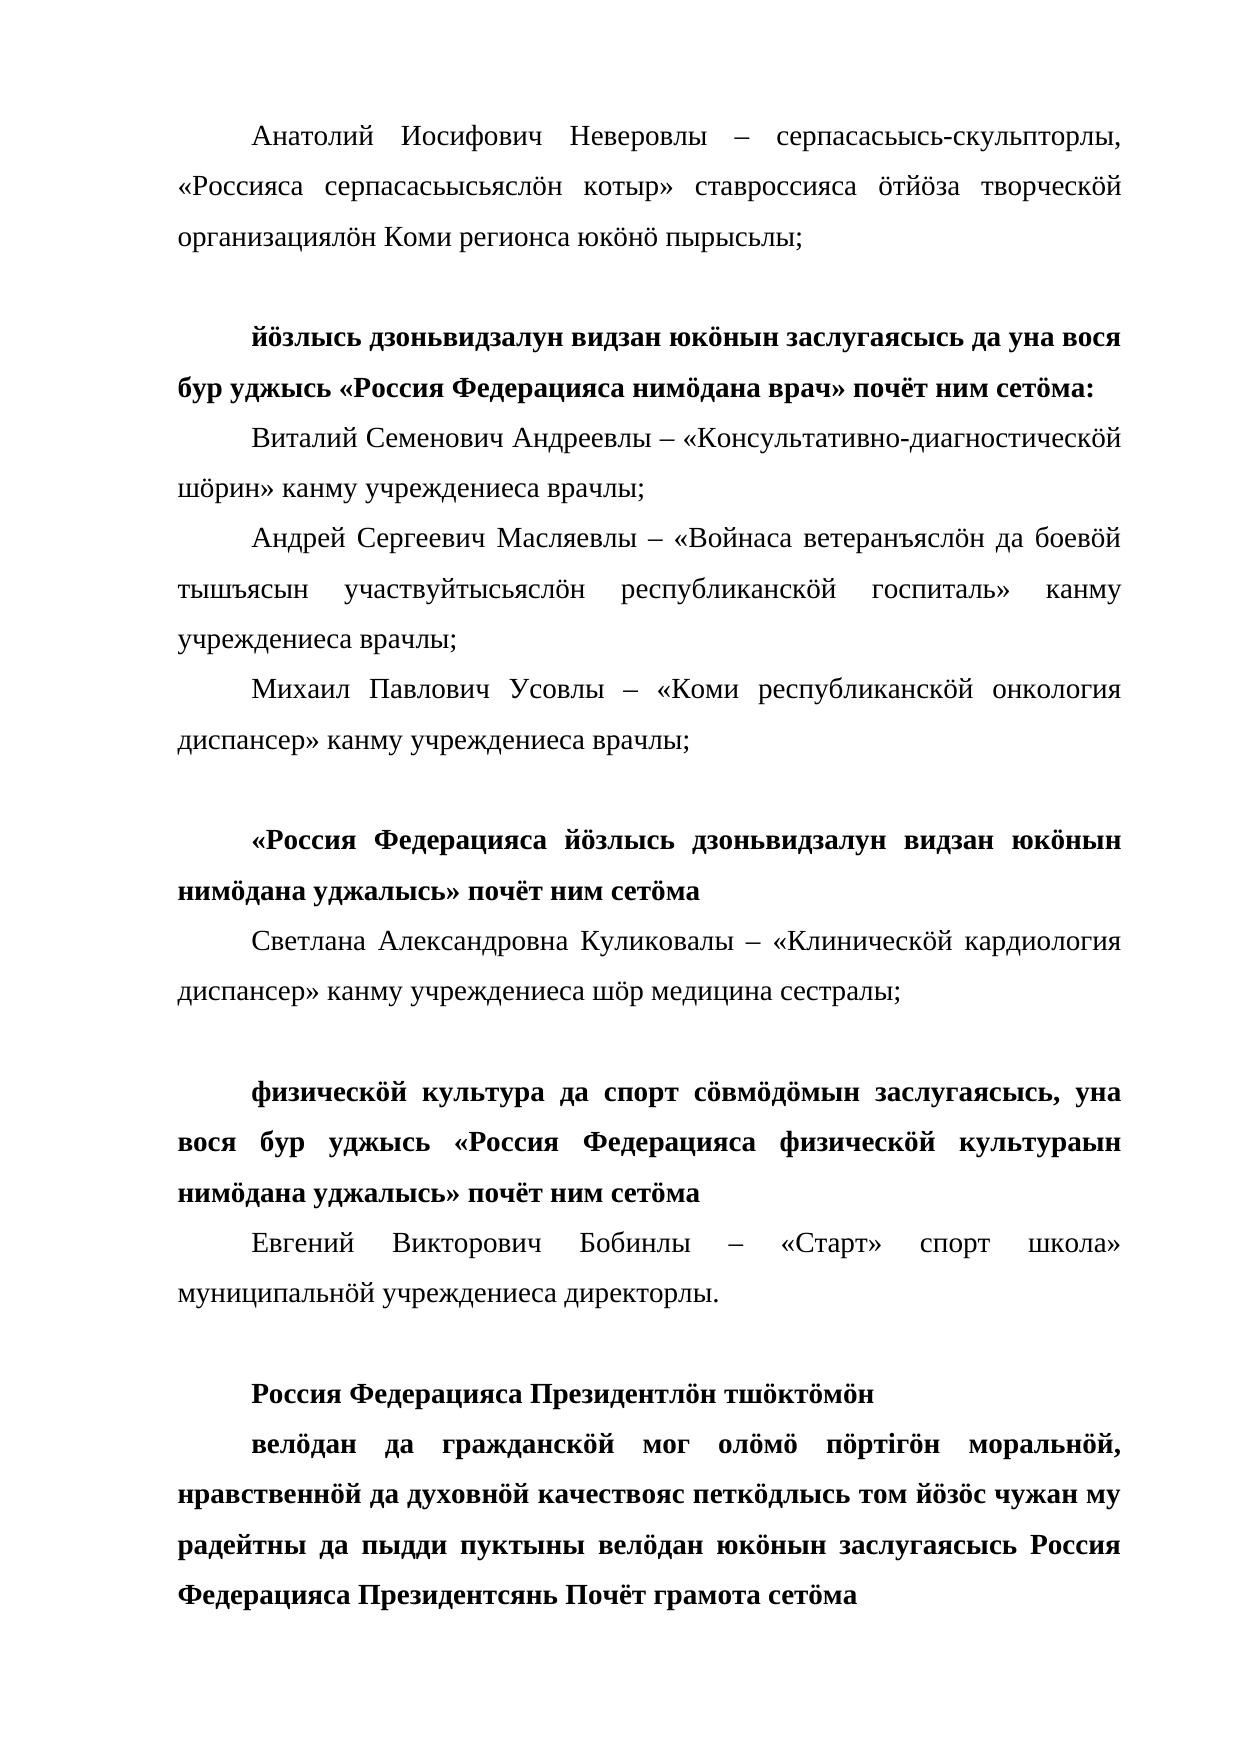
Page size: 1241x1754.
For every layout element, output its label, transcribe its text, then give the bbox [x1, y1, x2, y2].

text велӧдан да гражданскӧй мог олӧмӧ пӧртігӧн моральнӧй, нравственнӧй да духовнӧй качествояс петкӧдлысь том йӧзӧс чужан му радейтны да пыдди пуктыны велӧдан юкӧнын заслугаясысь Россия Федерацияса Президентсянь Почёт грамота сетӧма [177, 1426, 1122, 1611]
text Россия Федерацияса Президентлӧн тшӧктӧмӧн [177, 1376, 1122, 1409]
text йӧзлысь дзоньвидзалун видзан юкӧнын заслугаясысь да уна вося бур уджысь «Россия Федерацияса нимӧдана врач» почёт ним сетӧма: [177, 319, 1122, 403]
text физическӧй культура да спорт сӧвмӧдӧмын заслугаясысь, уна вося бур уджысь «Россия Федерацияса физическӧй культураын нимӧдана уджалысь» почёт ним сетӧма [177, 1074, 1122, 1208]
text Виталий Семенович Андреевлы – «Консультативно-диагностическӧй шӧрин» канму учреждениеса врачлы; [177, 420, 1122, 504]
text Анатолий Иосифович Неверовлы – серпасасьысь-скульпторлы, «Россияса серпасасьысьяслӧн котыр» ставроссияса ӧтйӧза творческӧй организациялӧн Коми регионса юкӧнӧ пырысьлы; [177, 118, 1122, 252]
text Михаил Павлович Усовлы – «Коми республиканскӧй онкология диспансер» канму учреждениеса врачлы; [177, 672, 1122, 755]
text Светлана Александровна Куликовалы – «Клиническӧй кардиология диспансер» канму учреждениеса шӧр медицина сестралы; [177, 923, 1122, 1007]
text Евгений Викторович Бобинлы – «Старт» спорт школа» муниципальнӧй учреждениеса директорлы. [177, 1225, 1122, 1309]
text «Россия Федерацияса йӧзлысь дзоньвидзалун видзан юкӧнын нимӧдана уджалысь» почёт ним сетӧма [177, 822, 1122, 906]
text Андрей Сергеевич Масляевлы – «Войнаса ветеранъяслӧн да боевӧй тышъясын участвуйтысьяслӧн республиканскӧй госпиталь» канму учреждениеса врачлы; [177, 521, 1122, 655]
